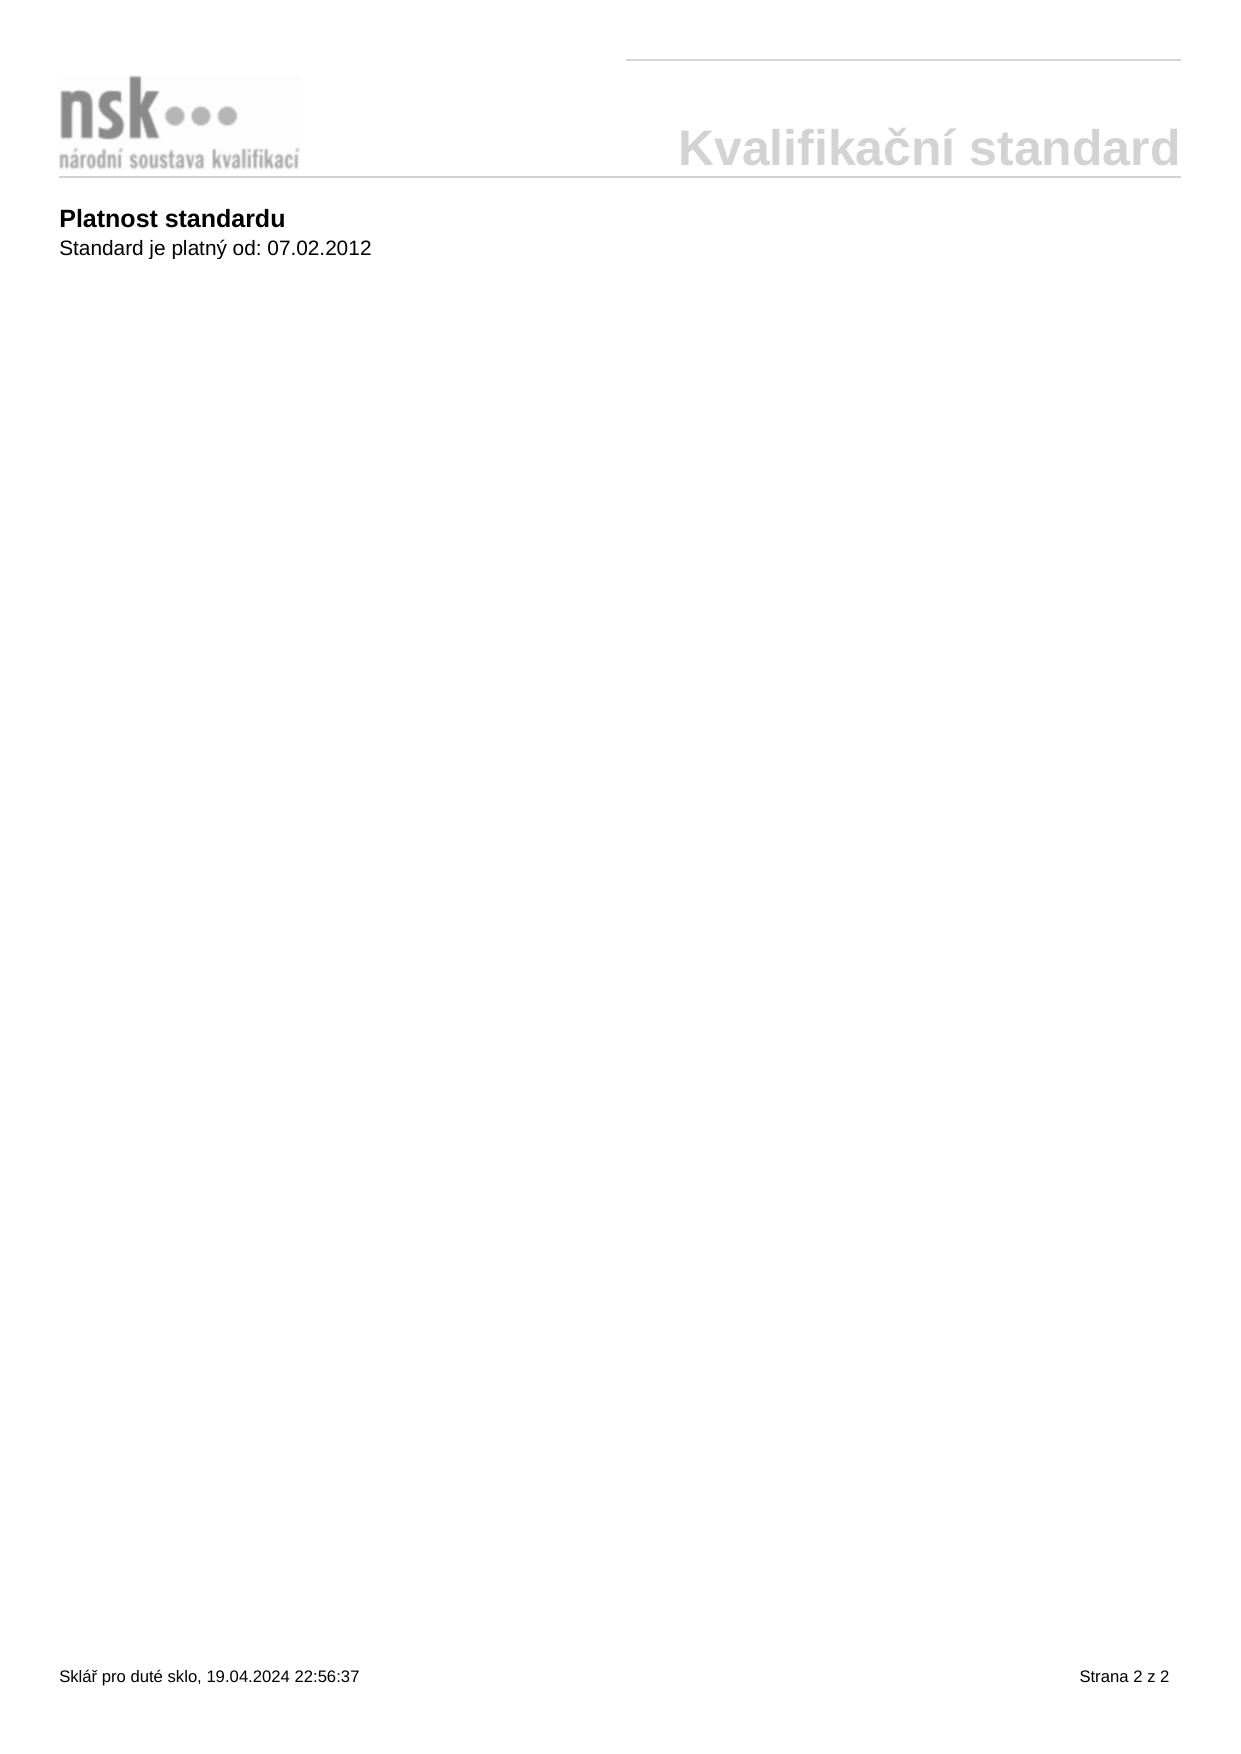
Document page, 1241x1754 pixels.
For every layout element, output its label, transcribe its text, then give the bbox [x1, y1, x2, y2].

table_cell [862, 1409, 1093, 1658]
table_cell [1169, 1409, 1181, 1658]
table_cell Sklář pro duté sklo, 19.04.2024 22:56:37 [59, 1658, 862, 1694]
table_cell [862, 194, 1093, 200]
table_cell [1169, 1159, 1181, 1409]
table_cell [626, 559, 862, 859]
table_cell [484, 859, 620, 1159]
table_cell [626, 1409, 862, 1658]
table_cell [862, 859, 1093, 1159]
table_cell [59, 1159, 483, 1409]
table_cell [626, 1159, 862, 1409]
table_cell [1093, 259, 1169, 559]
table_cell [620, 559, 626, 859]
picture [58, 59, 621, 171]
table_cell [484, 1159, 620, 1409]
table_cell [59, 559, 483, 859]
table_cell [484, 1409, 620, 1658]
table_cell [620, 859, 626, 1159]
table_cell [484, 171, 620, 176]
table_cell [59, 1409, 483, 1658]
table_cell Strana 2 z 2 [862, 1658, 1169, 1694]
table_cell [862, 1159, 1093, 1409]
table_cell Standard je platný od: 07.02.2012 [59, 236, 1181, 259]
table_cell [620, 259, 626, 559]
table_cell [626, 859, 862, 1159]
table_cell [621, 59, 626, 170]
table_cell [59, 178, 1181, 194]
table_cell [1093, 1159, 1169, 1409]
table_cell [1169, 259, 1181, 559]
table_cell [1093, 194, 1169, 200]
table_cell [626, 259, 862, 559]
table_cell [59, 259, 483, 559]
table_cell [1093, 559, 1169, 859]
table_cell [59, 859, 483, 1159]
table_cell [1169, 859, 1181, 1159]
table_cell Kvalifikační standard [626, 61, 1181, 176]
table_cell [1169, 194, 1181, 200]
table_cell [59, 194, 483, 200]
table_cell [1093, 1409, 1169, 1658]
table_cell [620, 1159, 626, 1409]
table_cell [1169, 559, 1181, 859]
table_cell [626, 194, 862, 200]
table_cell [484, 259, 620, 559]
table_cell [1169, 1658, 1181, 1694]
table_cell [59, 171, 483, 176]
table_cell [1093, 859, 1169, 1159]
table_cell Platnost standardu [59, 200, 1181, 236]
table_cell [484, 194, 620, 200]
table_cell [862, 559, 1093, 859]
table_cell [484, 559, 620, 859]
table_cell [620, 1409, 626, 1658]
table_cell [862, 259, 1093, 559]
